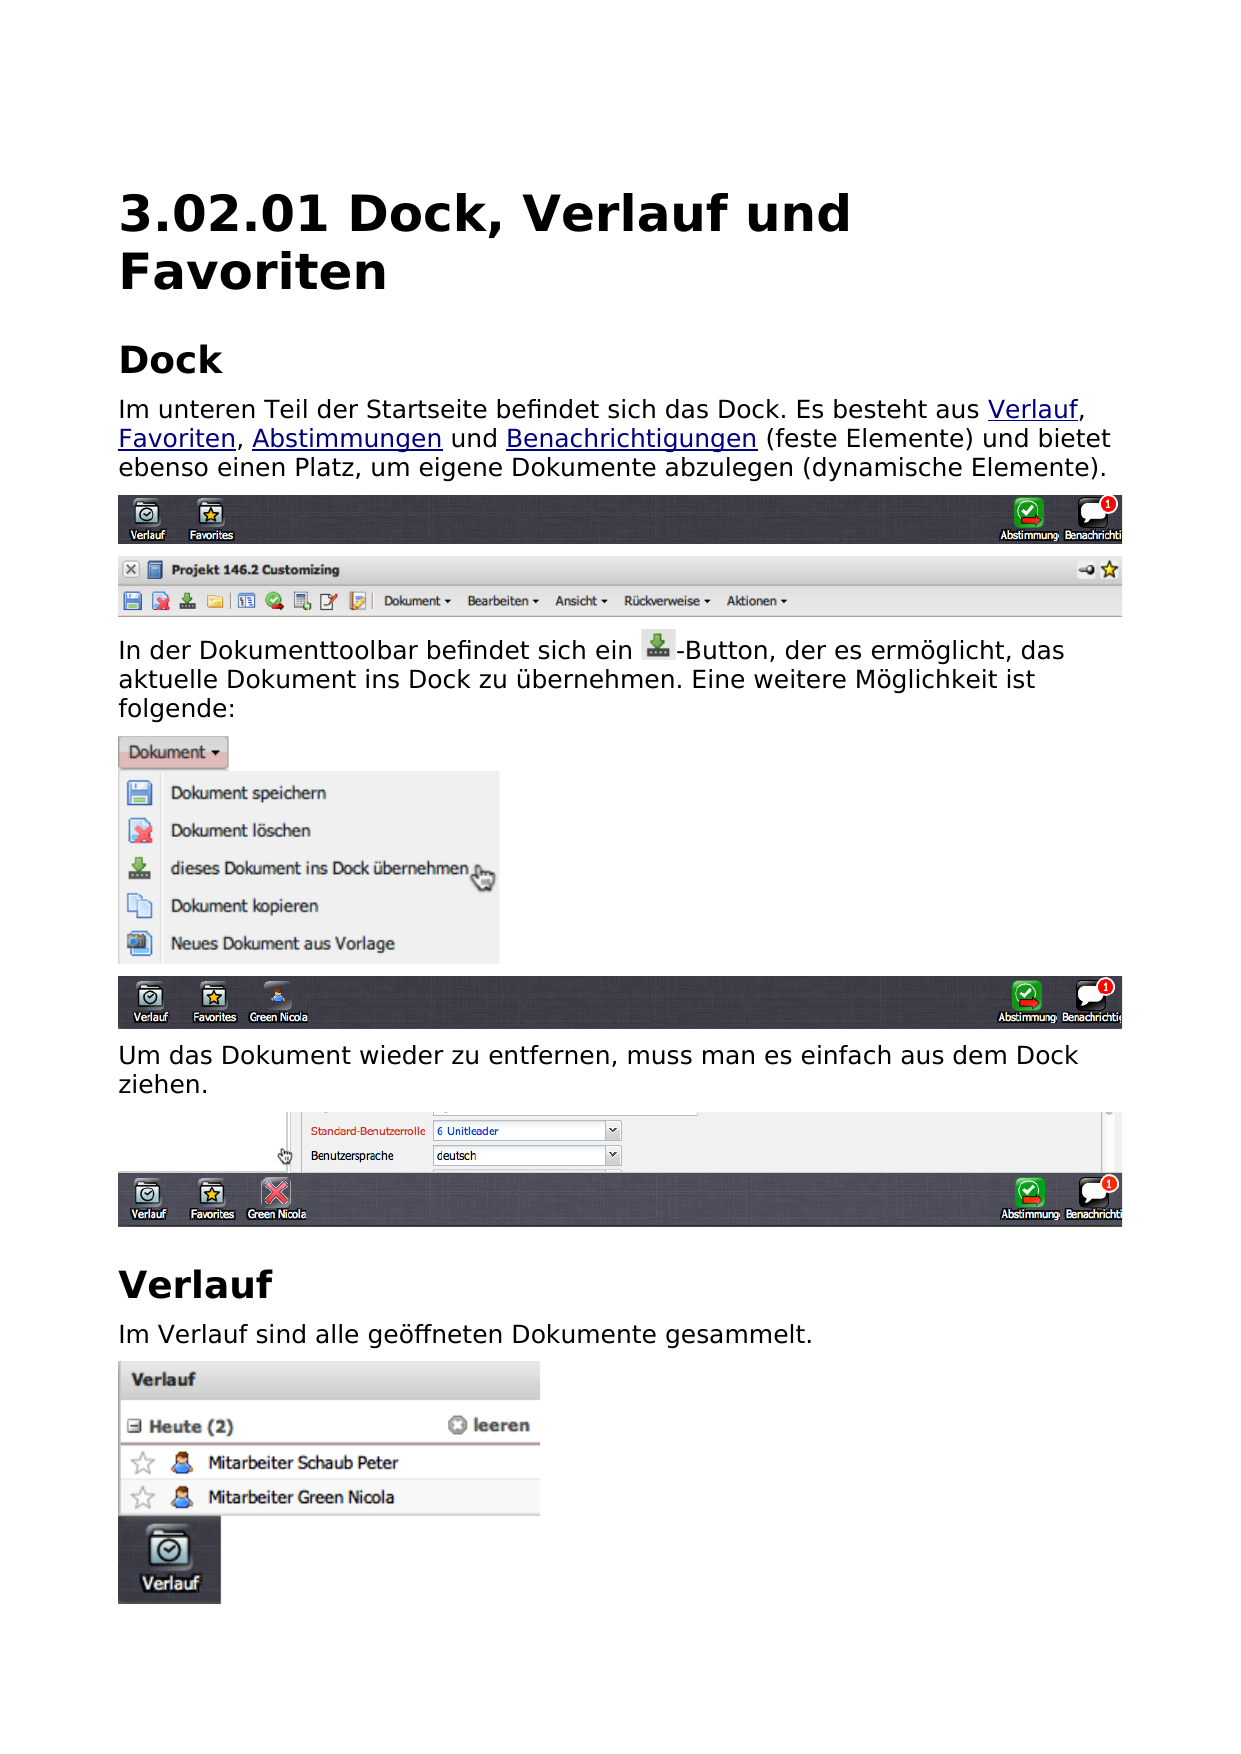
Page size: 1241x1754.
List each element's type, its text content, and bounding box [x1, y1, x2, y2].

subtitle 3.02.01 Dock, Verlauf und Favoriten [118, 185, 1122, 301]
text Im unteren Teil der Startseite befindet sich das Dock. Es besteht aus Verlauf, Favoriten, Abstimmungen und Benachrichtigungen (feste Elemente) und bietet ebenso einen Platz, um eigene Dokumente abzulegen (dynamische Elemente). [118, 395, 1122, 482]
picture [118, 1112, 1123, 1227]
picture [118, 556, 1123, 617]
picture [118, 736, 500, 964]
picture [118, 1361, 540, 1604]
picture [641, 629, 676, 660]
text In der Dokumenttoolbar befindet sich ein -Button, der es ermöglicht, das aktuelle Dokument ins Dock zu übernehmen. Eine weitere Möglichkeit ist folgende: [118, 629, 1122, 723]
picture [118, 495, 1123, 544]
picture [118, 976, 1123, 1029]
text Im Verlauf sind alle geöffneten Dokumente gesammelt. [118, 1320, 1122, 1349]
text Um das Dokument wieder zu entfernen, muss man es einfach aus dem Dock ziehen. [118, 1041, 1122, 1100]
subtitle Verlauf [118, 1264, 1122, 1308]
subtitle Dock [118, 339, 1122, 382]
